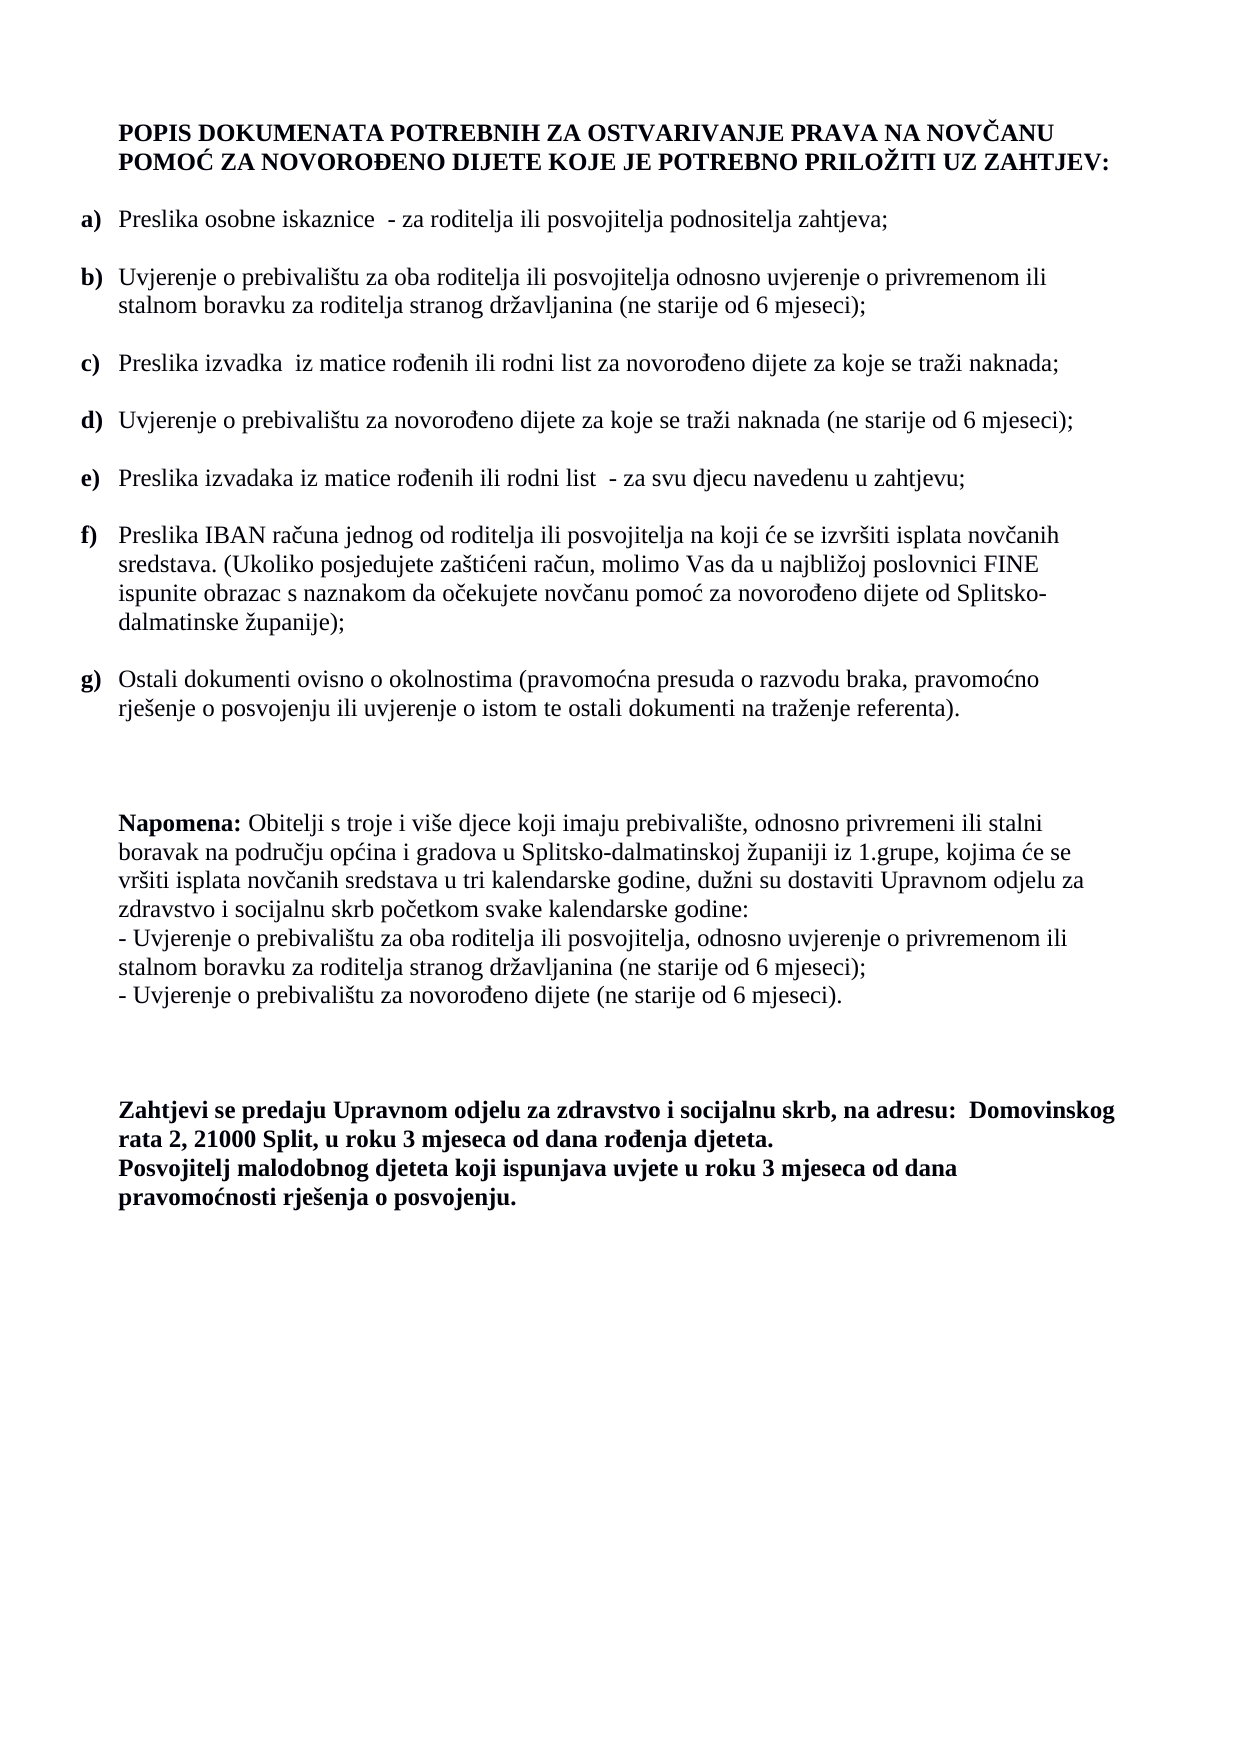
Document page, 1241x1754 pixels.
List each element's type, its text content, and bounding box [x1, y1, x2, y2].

text Posvojitelj malodobnog djeteta koji ispunjava uvjete u roku 3 mjeseca od dana pravomoćnosti rješenja o posvojenju. [118, 1153, 1122, 1211]
list Preslika izvadka iz matice rođenih ili rodni list za novorođeno dijete za koje se traži naknada; [81, 348, 1122, 377]
text Zahtjevi se predaju Upravnom odjelu za zdravstvo i socijalnu skrb, na adresu: Domovinskog rata 2, 21000 Split, u roku 3 mjeseca od dana rođenja djeteta. [118, 1096, 1122, 1153]
list Preslika osobne iskaznice - za roditelja ili posvojitelja podnositelja zahtjeva; [81, 204, 1122, 233]
text - Uvjerenje o prebivalištu za oba roditelja ili posvojitelja, odnosno uvjerenje o privremenom ili stalnom boravku za roditelja stranog državljanina (ne starije od 6 mjeseci); [118, 923, 1122, 981]
text - Uvjerenje o prebivalištu za novorođeno dijete (ne starije od 6 mjeseci). [118, 981, 1122, 1009]
text Napomena: Obitelji s troje i više djece koji imaju prebivalište, odnosno privremeni ili stalni boravak na području općina i gradova u Splitsko-dalmatinskoj županiji iz 1.grupe, kojima će se vršiti isplata novčanih sredstava u tri kalendarske godine, dužni su dostaviti Upravnom odjelu za zdravstvo i socijalnu skrb početkom svake kalendarske godine: [118, 808, 1122, 923]
text POPIS DOKUMENATA POTREBNIH ZA OSTVARIVANJE PRAVA NA NOVČANU POMOĆ ZA NOVOROĐENO DIJETE KOJE JE POTREBNO PRILOŽITI UZ ZAHTJEV: [118, 118, 1122, 176]
list Uvjerenje o prebivalištu za oba roditelja ili posvojitelja odnosno uvjerenje o privremenom ili stalnom boravku za roditelja stranog državljanina (ne starije od 6 mjeseci); [81, 262, 1122, 319]
list Preslika IBAN računa jednog od roditelja ili posvojitelja na koji će se izvršiti isplata novčanih sredstava. (Ukoliko posjedujete zaštićeni račun, molimo Vas da u najbližoj poslovnici FINE ispunite obrazac s naznakom da očekujete novčanu pomoć za novorođeno dijete od Splitsko-dalmatinske županije); [81, 521, 1122, 636]
list Uvjerenje o prebivalištu za novorođeno dijete za koje se traži naknada (ne starije od 6 mjeseci); [81, 406, 1122, 434]
list Ostali dokumenti ovisno o okolnostima (pravomoćna presuda o razvodu braka, pravomoćno rješenje o posvojenju ili uvjerenje o istom te ostali dokumenti na traženje referenta). [81, 664, 1122, 722]
list Preslika izvadaka iz matice rođenih ili rodni list - za svu djecu navedenu u zahtjevu; [81, 463, 1122, 492]
